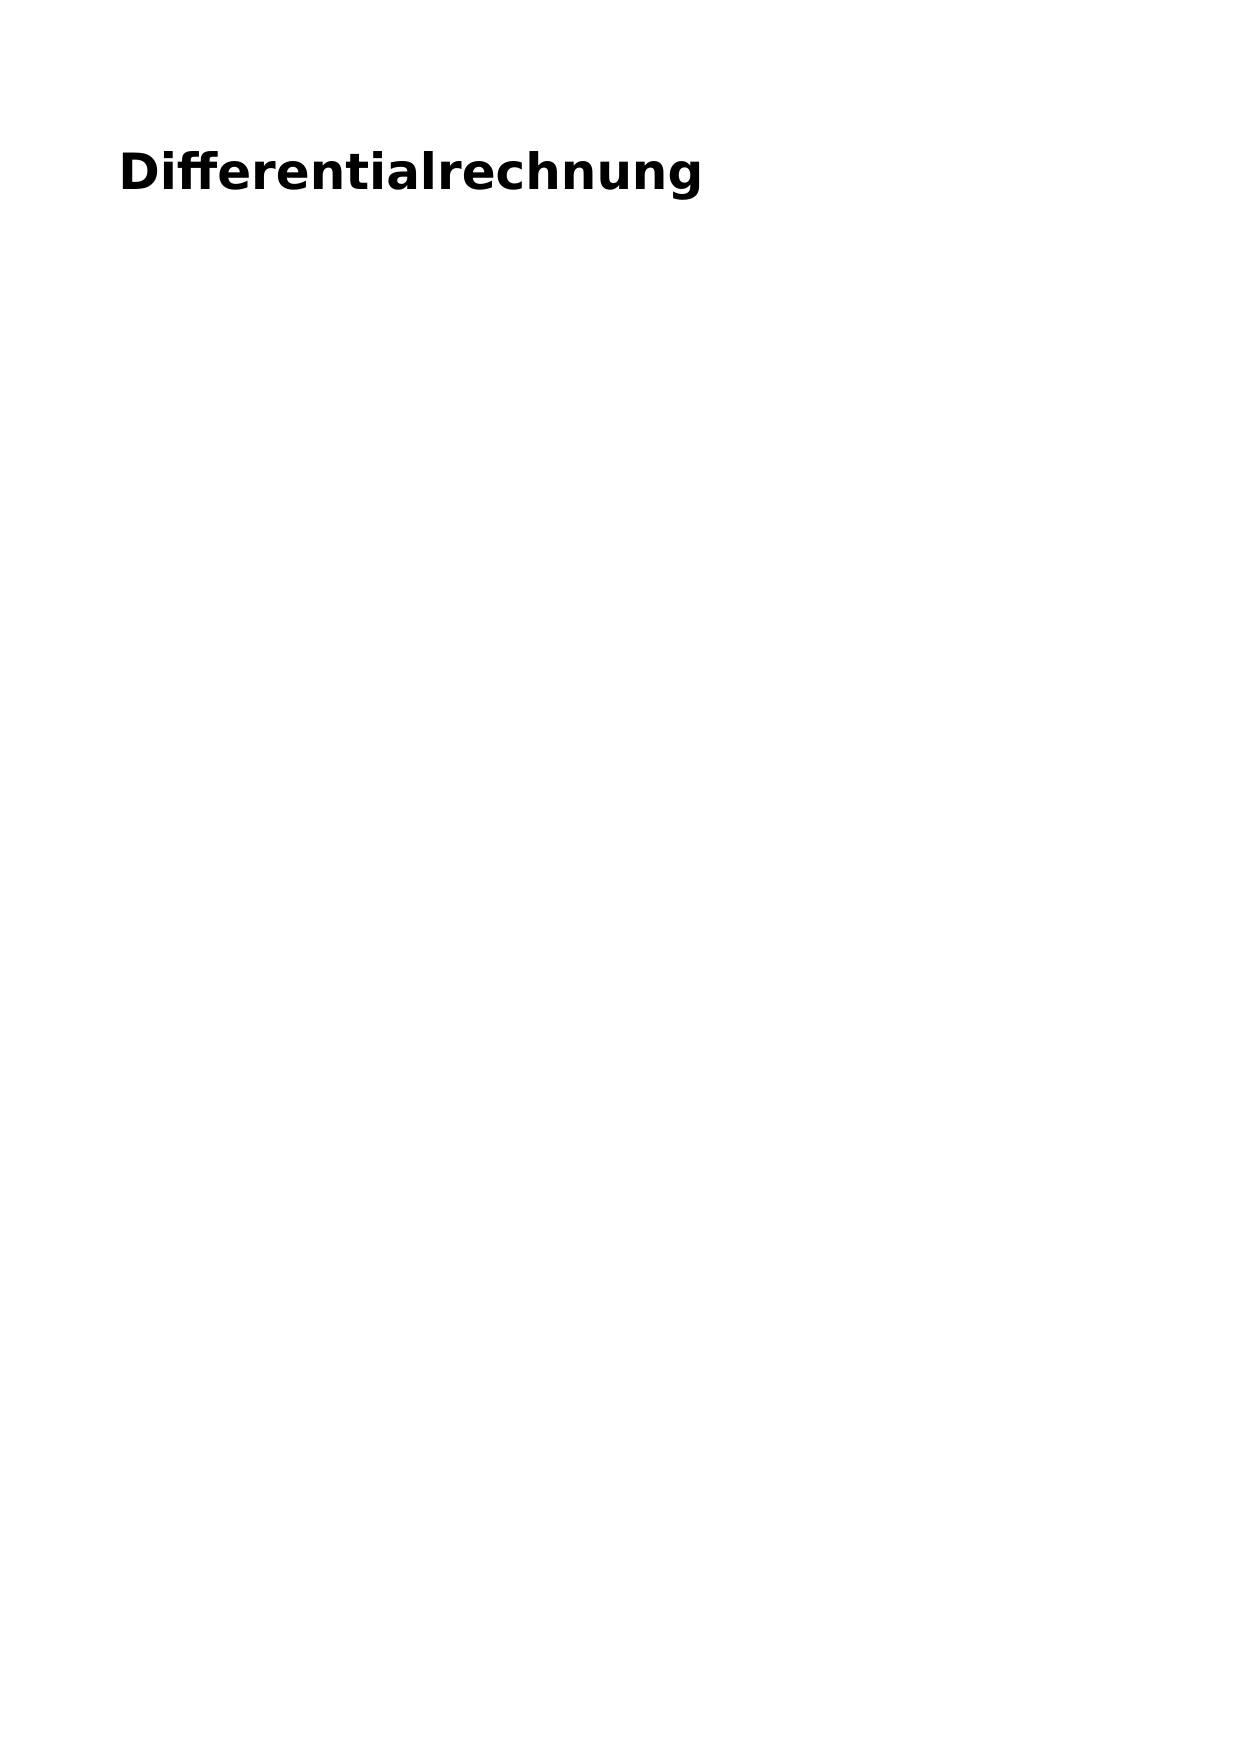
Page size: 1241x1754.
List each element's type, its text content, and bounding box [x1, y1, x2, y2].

subtitle Differentialrechnung [118, 143, 1122, 201]
